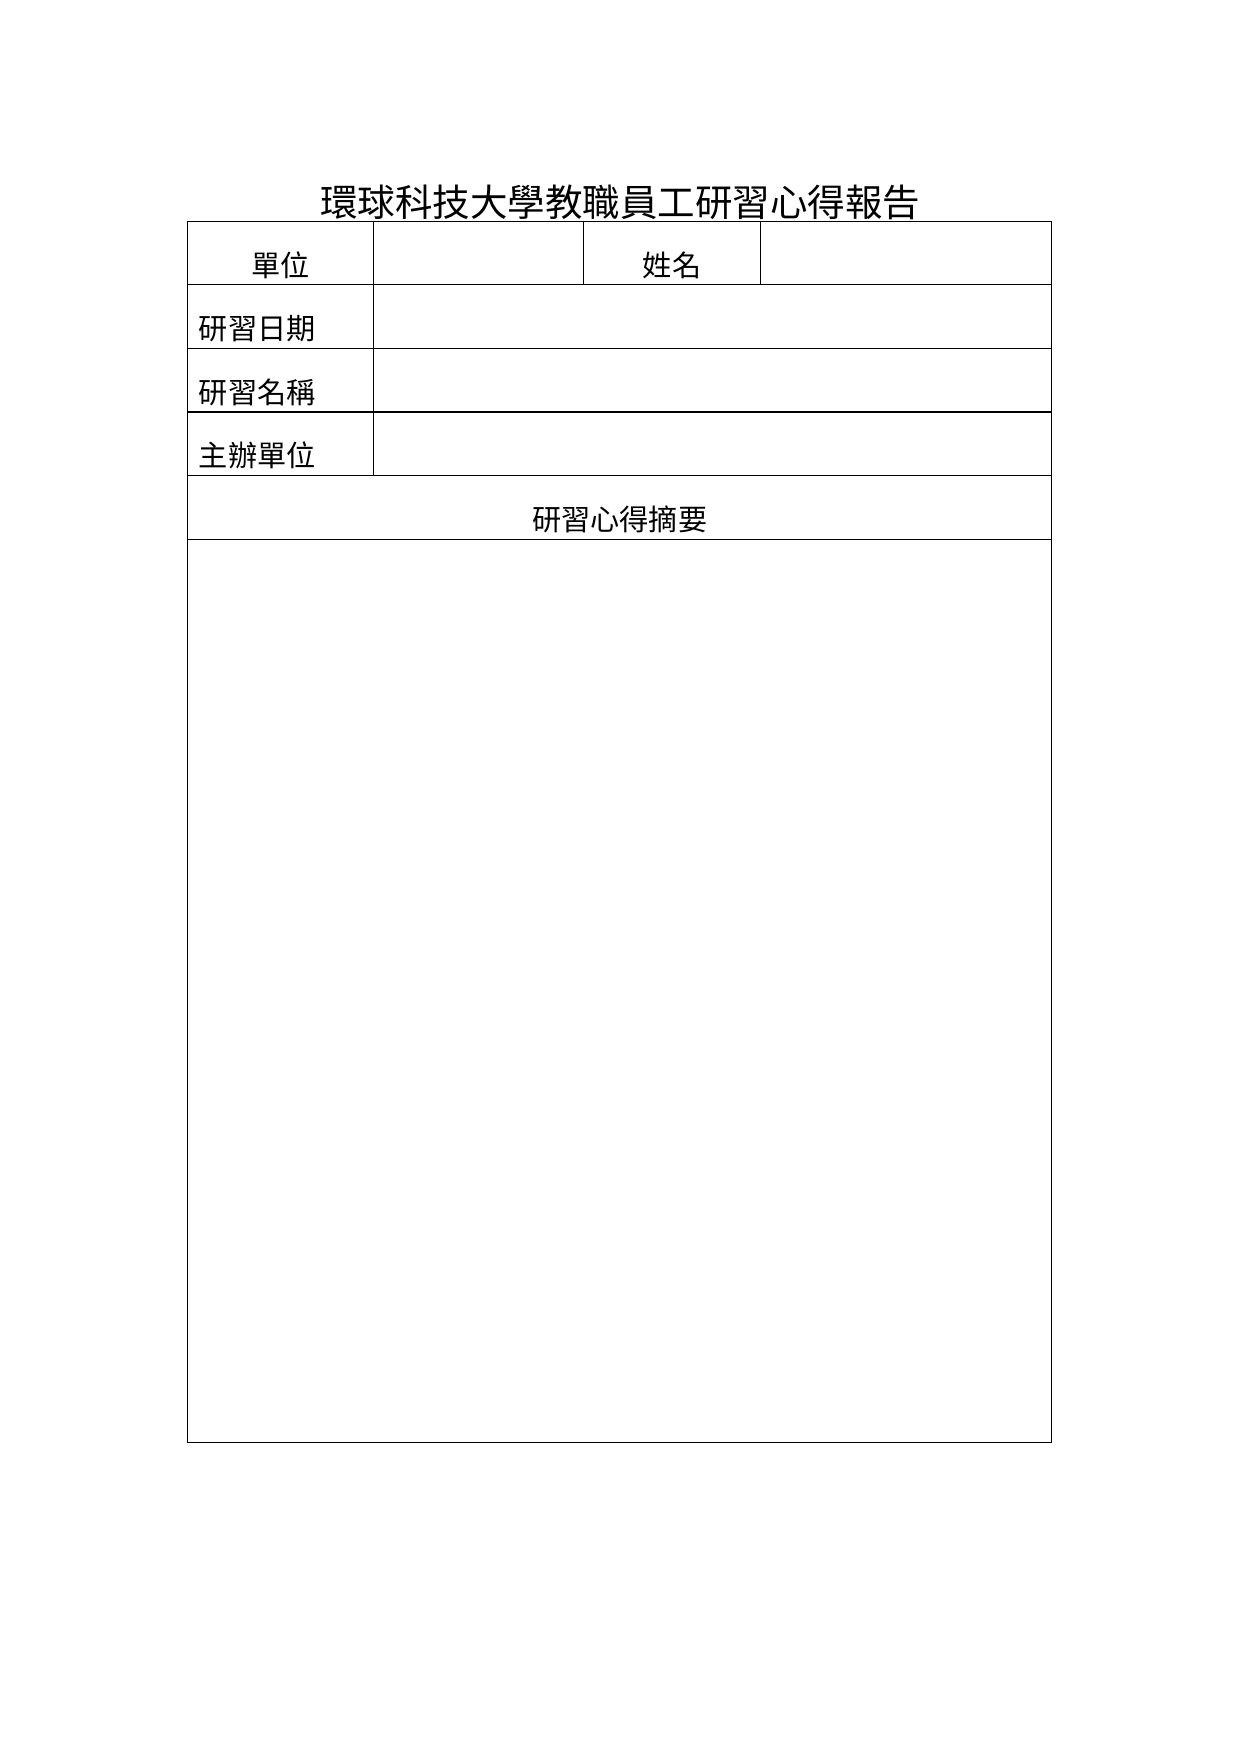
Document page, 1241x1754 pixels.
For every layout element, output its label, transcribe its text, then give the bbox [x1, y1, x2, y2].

table_cell 研習日期 [188, 285, 373, 348]
table_header [761, 222, 1051, 284]
table_header 單位 [188, 222, 373, 284]
table_cell [374, 285, 1051, 348]
table_cell [374, 349, 1051, 411]
table_cell [374, 413, 1051, 475]
table_cell 研習名稱 [188, 349, 373, 411]
table_header 姓名 [584, 222, 760, 284]
table_cell 主辦單位 [188, 413, 373, 475]
text 環球科技大學教職員工研習心得報告 [187, 158, 1053, 221]
table_header [374, 222, 583, 284]
table_cell 研習心得摘要 [188, 476, 1051, 538]
table_cell [188, 540, 1051, 1442]
